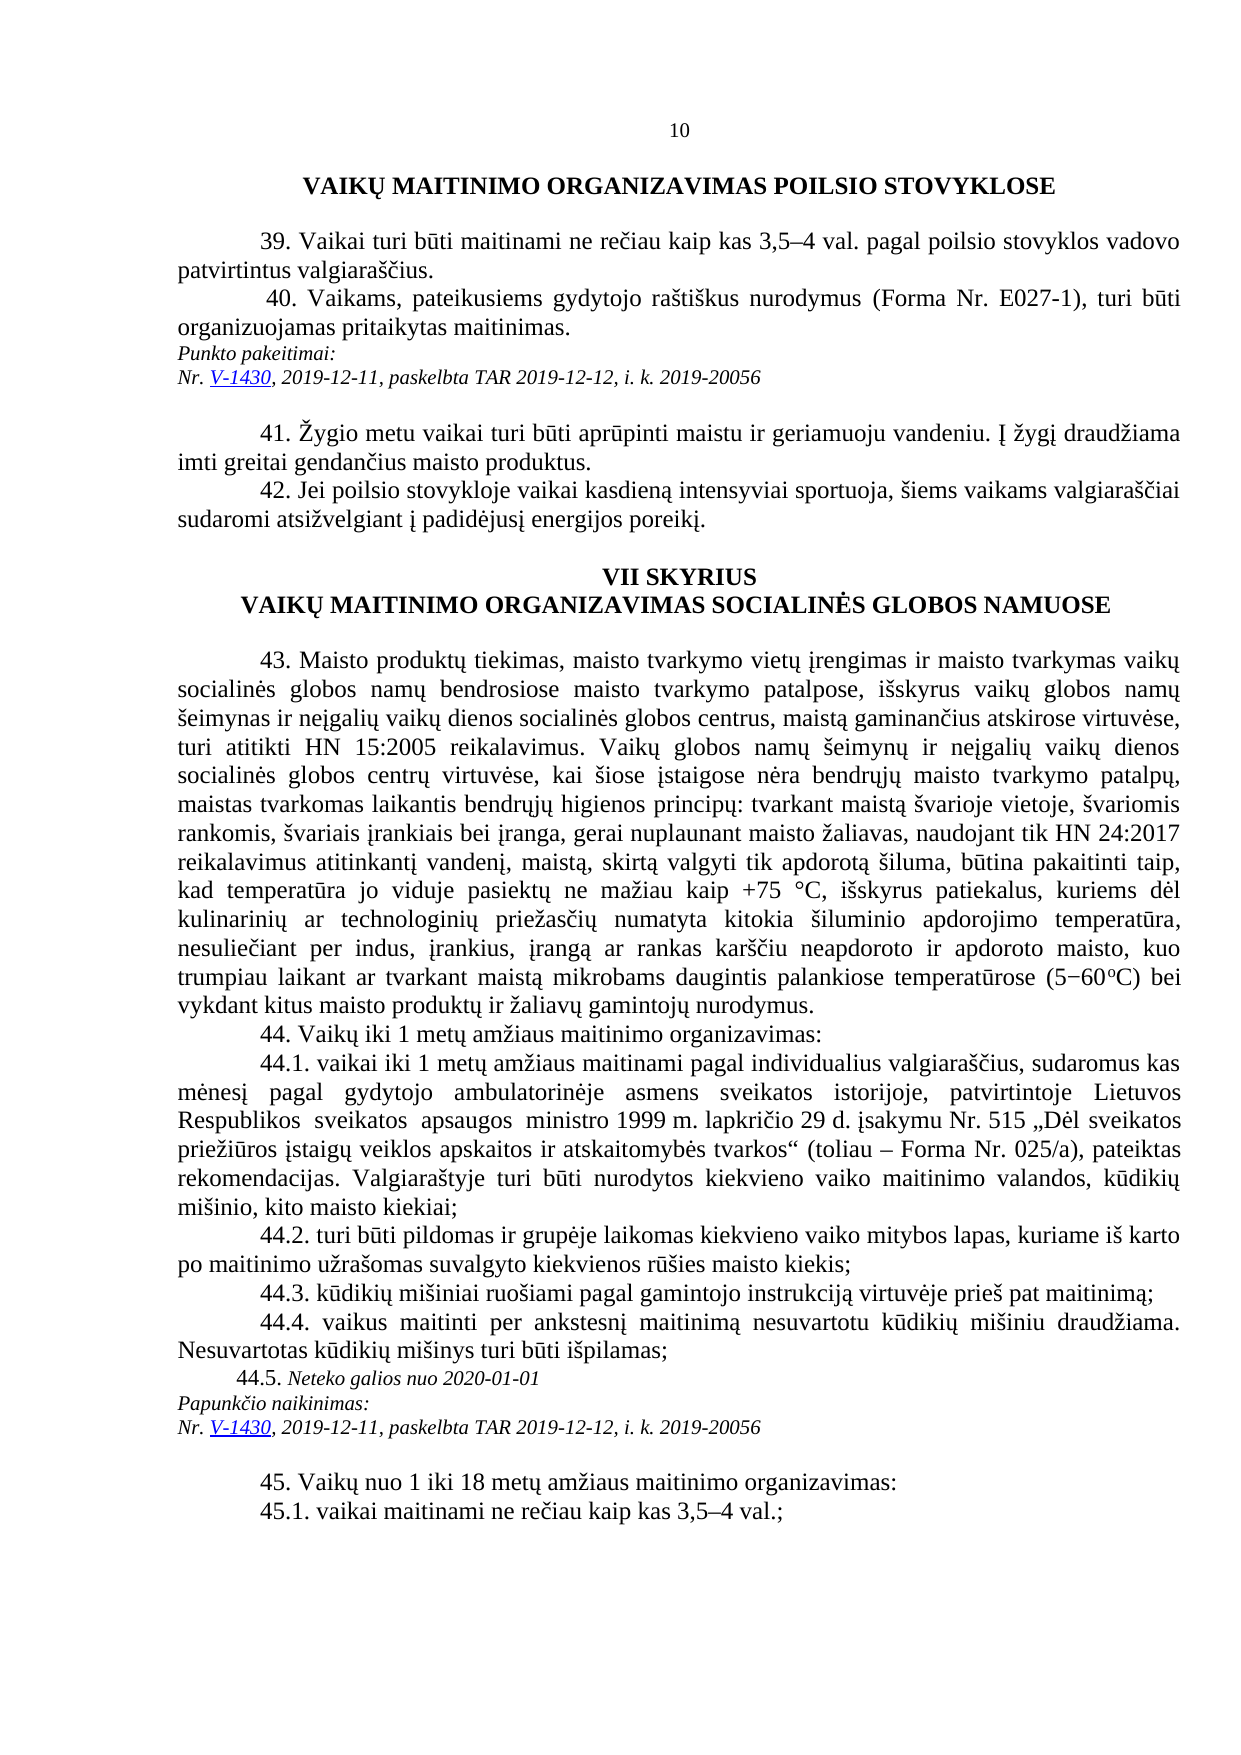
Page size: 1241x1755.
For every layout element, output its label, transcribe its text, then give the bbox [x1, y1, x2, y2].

text 41. Žygio metu vaikai turi būti aprūpinti maistu ir geriamuoju vandeniu. Į žygį draudžiama imti greitai gendančius maisto produktus. [177, 418, 1181, 475]
text 40. Vaikams, pateikusiems gydytojo raštiškus nurodymus (Forma Nr. E027-1), turi būti organizuojamas pritaikytas maitinimas. [177, 283, 1181, 341]
text 44.4. vaikus maitinti per ankstesnį maitinimą nesuvartotu kūdikių mišiniu draudžiama. Nesuvartotas kūdikių mišinys turi būti išpilamas; [177, 1307, 1181, 1364]
text Nr. V-1430, 2019-12-11, paskelbta TAR 2019-12-12, i. k. 2019-20056 [177, 365, 1181, 389]
text 45.1. vaikai maitinami ne rečiau kaip kas 3,5–4 val.; [177, 1496, 1181, 1525]
text 44. Vaikų iki 1 metų amžiaus maitinimo organizavimas: [177, 1019, 1181, 1048]
text 44.3. kūdikių mišiniai ruošiami pagal gamintojo instrukciją virtuvėje prieš pat maitinimą; [177, 1278, 1181, 1307]
text 39. Vaikai turi būti maitinami ne rečiau kaip kas 3,5‒4 val. pagal poilsio stovyklos vadovo patvirtintus valgiaraščius. [177, 226, 1181, 283]
text 44.2. turi būti pildomas ir grupėje laikomas kiekvieno vaiko mitybos lapas, kuriame iš karto po maitinimo užrašomas suvalgyto kiekvienos rūšies maisto kiekis; [177, 1221, 1181, 1278]
text Papunkčio naikinimas: [177, 1391, 1181, 1415]
text 43. Maisto produktų tiekimas, maisto tvarkymo vietų įrengimas ir maisto tvarkymas vaikų socialinės globos namų bendrosiose maisto tvarkymo patalpose, išskyrus vaikų globos namų šeimynas ir neįgalių vaikų dienos socialinės globos centrus, maistą gaminančius atskirose virtuvėse, turi atitikti HN 15:2005 reikalavimus. Vaikų globos namų šeimynų ir neįgalių vaikų dienos socialinės globos centrų virtuvėse, kai šiose įstaigose nėra bendrųjų maisto tvarkymo patalpų, maistas tvarkomas laikantis bendrųjų higienos principų: tvarkant maistą švarioje vietoje, švariomis rankomis, švariais įrankiais bei įranga, gerai nuplaunant maisto žaliavas, naudojant tik HN 24:2017 reikalavimus atitinkantį vandenį, maistą, skirtą valgyti tik apdorotą šiluma, būtina pakaitinti taip, kad temperatūra jo viduje pasiektų ne mažiau kaip +75 °C, išskyrus patiekalus, kuriems dėl kulinarinių ar technologinių priežasčių numatyta kitokia šiluminio apdorojimo temperatūra, nesuliečiant per indus, įrankius, įrangą ar rankas karščiu neapdoroto ir apdoroto maisto, kuo trumpiau laikant ar tvarkant maistą mikrobams daugintis palankiose temperatūrose (5−60oC) bei vykdant kitus maisto produktų ir žaliavų gamintojų nurodymus. [177, 646, 1181, 1019]
text Punkto pakeitimai: [177, 341, 1181, 365]
text VAIKŲ MAITINIMO ORGANIZAVIMAS SOCIALINĖS GLOBOS namuoSE [177, 590, 1181, 619]
text 44.1. vaikai iki 1 metų amžiaus maitinami pagal individualius valgiaraščius, sudaromus kas mėnesį pagal gydytojo ambulatorinėje asmens sveikatos istorijoje, patvirtintoje Lietuvos Respublikos sveikatos apsaugos ministro 1999 m. lapkričio 29 d. įsakymu Nr. 515 „Dėl sveikatos priežiūros įstaigų veiklos apskaitos ir atskaitomybės tvarkos“ (toliau ‒ Forma Nr. 025/a), pateiktas rekomendacijas. Valgiaraštyje turi būti nurodytos kiekvieno vaiko maitinimo valandos, kūdikių mišinio, kito maisto kiekiai; [177, 1048, 1181, 1221]
text Nr. V-1430, 2019-12-11, paskelbta TAR 2019-12-12, i. k. 2019-20056 [177, 1415, 1181, 1439]
text VAIKŲ MAITINIMO ORGANIZAVIMAS poilsio stovyklose [177, 171, 1181, 200]
text 45. Vaikų nuo 1 iki 18 metų amžiaus maitinimo organizavimas: [177, 1467, 1181, 1496]
text 42. Jei poilsio stovykloje vaikai kasdieną intensyviai sportuoja, šiems vaikams valgiaraščiai sudaromi atsižvelgiant į padidėjusį energijos poreikį. [177, 475, 1181, 533]
text 44.5. Neteko galios nuo 2020-01-01 [177, 1364, 1181, 1391]
text VII SKYRIUS [177, 562, 1181, 590]
